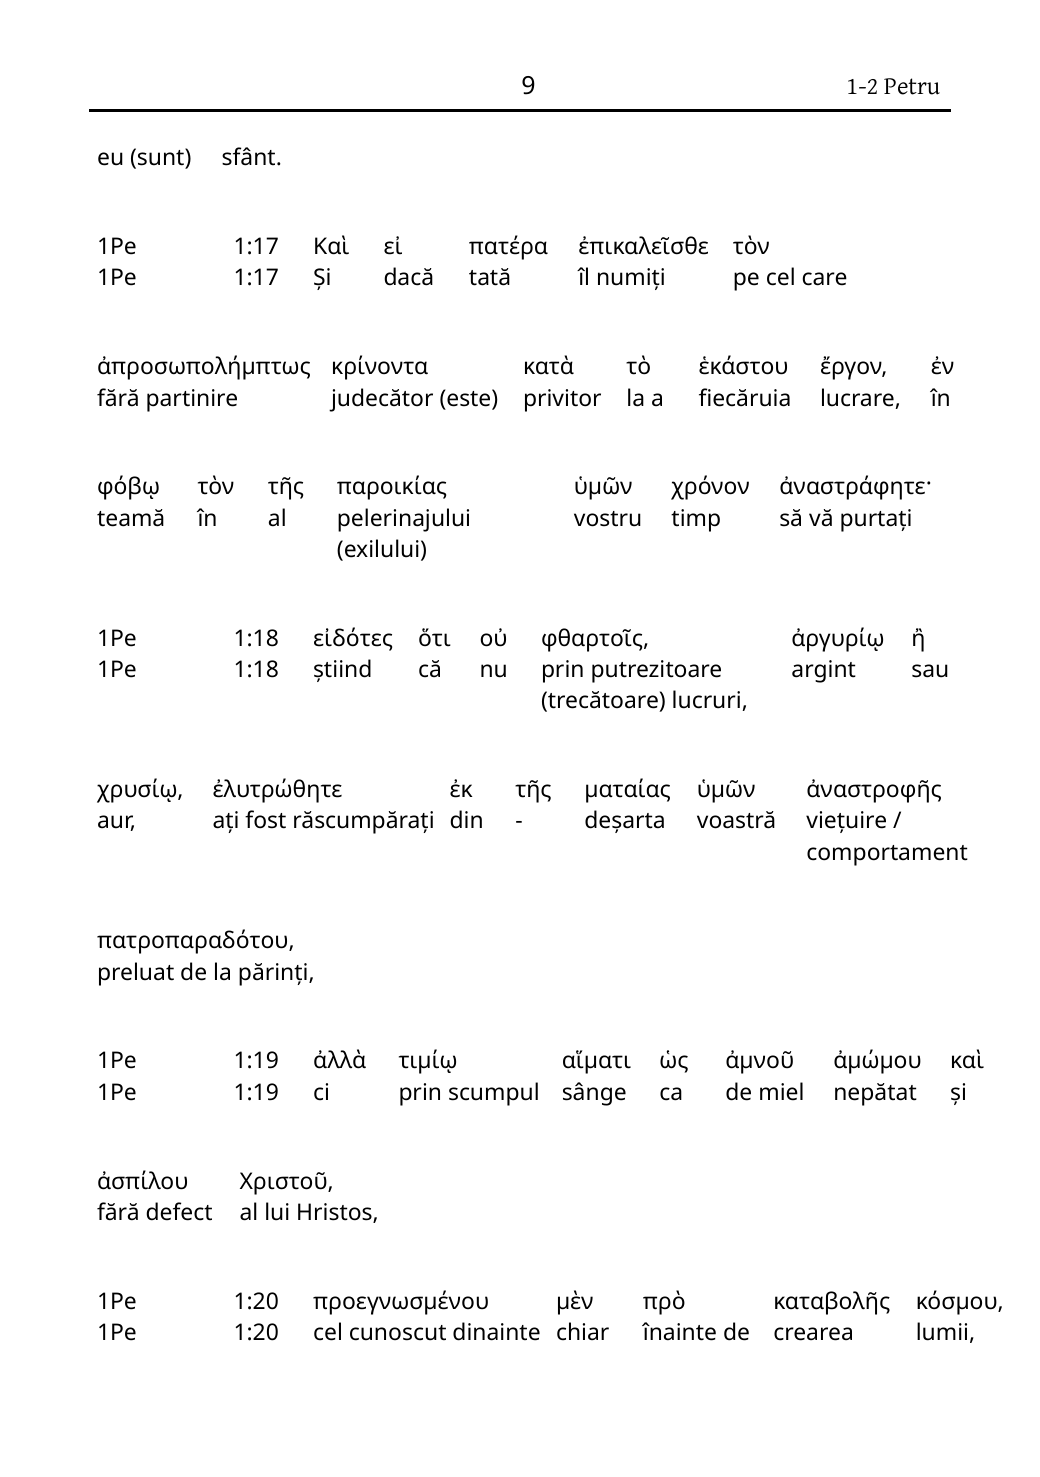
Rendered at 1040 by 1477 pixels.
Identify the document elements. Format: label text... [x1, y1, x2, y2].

table_header [414, 590, 475, 622]
table_header [511, 742, 580, 773]
table_header [729, 199, 874, 230]
table_cell îl numiți [574, 261, 728, 293]
table_cell chiar [552, 1316, 638, 1347]
table_header [193, 439, 263, 470]
table_cell φθαρτοῖς, [537, 622, 787, 653]
table_cell al [264, 502, 332, 564]
table_header [379, 199, 464, 230]
table_cell dacă [379, 261, 464, 293]
table_cell ὑμῶν [693, 773, 802, 804]
table_cell tată [465, 261, 574, 293]
table_cell ἀπροσωπολήμπτως [93, 350, 327, 381]
table_cell μὲν [552, 1285, 638, 1316]
table_cell 1Pe [93, 1316, 229, 1347]
table_cell cel cunoscut dinainte [309, 1316, 552, 1347]
table_header [816, 319, 926, 350]
table_cell știind [309, 653, 414, 715]
table_cell 1:19 [229, 1045, 309, 1076]
table_header [264, 439, 332, 470]
table_cell preluat de la părinți, [93, 956, 352, 987]
table_header [639, 1254, 769, 1285]
table_header [775, 439, 946, 470]
table_cell în [193, 502, 263, 564]
table_cell τὸν [729, 230, 874, 261]
table_header [229, 1254, 309, 1285]
table_cell înainte de [639, 1316, 769, 1347]
table_cell κατὰ [519, 350, 622, 381]
table_cell judecător (este) [327, 381, 519, 413]
table_header [93, 590, 229, 622]
table_cell ἐν [926, 350, 986, 381]
table_header [552, 1254, 638, 1285]
table_cell și [946, 1076, 1013, 1107]
table_cell ἀργυρίῳ [787, 622, 907, 653]
table_cell - [511, 804, 580, 867]
table_cell χρόνον [667, 470, 775, 502]
table_header [570, 439, 667, 470]
table_cell ὅτι [414, 622, 475, 653]
table_cell 1:18 [229, 622, 309, 653]
table_cell pelerinajului (exilului) [333, 502, 569, 564]
table_header [574, 199, 728, 230]
table_header [93, 199, 229, 230]
table_cell 1:17 [229, 230, 309, 261]
table_cell nepătat [829, 1076, 946, 1107]
table_cell voastră [693, 804, 802, 867]
table_cell pe cel care [729, 261, 874, 293]
table_header [829, 1013, 946, 1044]
table_cell 1:20 [229, 1285, 309, 1316]
table_cell fiecăruia [694, 381, 816, 413]
table_header [229, 199, 309, 230]
table_header [93, 1254, 229, 1285]
table_cell aur, [93, 804, 208, 867]
table_cell din [445, 804, 511, 867]
table_header [911, 1254, 1028, 1285]
table_cell πατροπαραδότου, [93, 924, 352, 956]
table_cell ἐπικαλεῖσθε [574, 230, 728, 261]
table_header [655, 1013, 721, 1044]
table_cell τιμίῳ [394, 1045, 557, 1076]
table_cell 1:19 [229, 1076, 309, 1107]
table_cell ați fost răscumpărați [208, 804, 445, 867]
table_cell argint [787, 653, 907, 715]
table_cell τὸν [193, 470, 263, 502]
table_cell 1Pe [93, 1076, 229, 1107]
table_header [946, 1013, 1013, 1044]
table_cell ci [309, 1076, 394, 1107]
table_cell lucrare, [816, 381, 926, 413]
table_cell la a [622, 381, 694, 413]
table_cell sânge [558, 1076, 655, 1107]
table_header [93, 893, 352, 924]
table_cell 1Pe [93, 1285, 229, 1316]
table_cell sfânt. [217, 141, 328, 172]
table_cell să vă purtați [775, 502, 946, 564]
table_cell ἑκάστου [694, 350, 816, 381]
table_cell ἢ [907, 622, 980, 653]
table_header [802, 742, 983, 773]
table_cell Și [309, 261, 379, 293]
table_cell viețuire / comportament [802, 804, 983, 867]
table_cell lumii, [911, 1316, 1028, 1347]
table_header [537, 590, 787, 622]
table_cell vostru [570, 502, 667, 564]
table_cell în [926, 381, 986, 413]
table_cell πατέρα [465, 230, 574, 261]
table_cell κόσμου, [911, 1285, 1028, 1316]
table_header [694, 319, 816, 350]
table_cell ματαίας [580, 773, 692, 804]
table_cell prin scumpul [394, 1076, 557, 1107]
table_cell ἀμώμου [829, 1045, 946, 1076]
table_cell timp [667, 502, 775, 564]
table_header [394, 1013, 557, 1044]
table_cell ἀσπίλου [93, 1165, 235, 1196]
table_header [93, 1013, 229, 1044]
table_cell fără partinire [93, 381, 327, 413]
table_cell φόβῳ [93, 470, 193, 502]
table_cell prin putrezitoare (trecătoare) lucruri, [537, 653, 787, 715]
table_cell ἀναστροφῆς [802, 773, 983, 804]
table_cell ἀναστράφητε· [775, 470, 946, 502]
table_cell παροικίας [333, 470, 569, 502]
table_header [445, 742, 511, 773]
table_cell sau [907, 653, 980, 715]
table_cell τὸ [622, 350, 694, 381]
table_cell κρίνοντα [327, 350, 519, 381]
table_cell ἔργον, [816, 350, 926, 381]
table_cell αἵματι [558, 1045, 655, 1076]
table_header [235, 1133, 397, 1164]
table_cell καταβολῆς [769, 1285, 911, 1316]
table_header [93, 439, 193, 470]
table_cell χρυσίῳ, [93, 773, 208, 804]
table_cell καὶ [946, 1045, 1013, 1076]
table_header [787, 590, 907, 622]
table_cell ἐλυτρώθητε [208, 773, 445, 804]
table_header [580, 742, 692, 773]
table_header [229, 590, 309, 622]
table_cell teamă [93, 502, 193, 564]
table_cell 1:20 [229, 1316, 309, 1347]
table_cell 1Pe [93, 1045, 229, 1076]
table_cell fără defect [93, 1196, 235, 1227]
table_header [475, 590, 537, 622]
table_cell ἐκ [445, 773, 511, 804]
table_cell ca [655, 1076, 721, 1107]
table_header [519, 319, 622, 350]
table_cell προεγνωσμένου [309, 1285, 552, 1316]
table_cell crearea [769, 1316, 911, 1347]
table_cell Χριστοῦ, [235, 1165, 397, 1196]
table_cell 1Pe [93, 622, 229, 653]
table_cell τῆς [264, 470, 332, 502]
table_cell εἰδότες [309, 622, 414, 653]
table_cell οὐ [475, 622, 537, 653]
table_cell ὑμῶν [570, 470, 667, 502]
table_header [309, 199, 379, 230]
table_cell ἀμνοῦ [721, 1045, 829, 1076]
table_cell 1Pe [93, 230, 229, 261]
table_cell 1Pe [93, 653, 229, 715]
table_cell al lui Hristos, [235, 1196, 397, 1227]
table_header [208, 742, 445, 773]
table_cell τῆς [511, 773, 580, 804]
table_cell de miel [721, 1076, 829, 1107]
table_cell privitor [519, 381, 622, 413]
table_cell πρὸ [639, 1285, 769, 1316]
table_cell Καὶ [309, 230, 379, 261]
table_cell εἰ [379, 230, 464, 261]
table_header [622, 319, 694, 350]
table_header [926, 319, 986, 350]
table_cell ἀλλὰ [309, 1045, 394, 1076]
table_cell 1:18 [229, 653, 309, 715]
table_header [93, 742, 208, 773]
table_header [93, 319, 327, 350]
table_header [309, 1254, 552, 1285]
table_header [93, 1133, 235, 1164]
table_header [769, 1254, 911, 1285]
table_cell 1:17 [229, 261, 309, 293]
table_cell că [414, 653, 475, 715]
table_header [907, 590, 980, 622]
table_header [229, 1013, 309, 1044]
table_cell nu [475, 653, 537, 715]
table_header [309, 1013, 394, 1044]
table_cell deșarta [580, 804, 692, 867]
table_header [693, 742, 802, 773]
table_header [309, 590, 414, 622]
table_cell ὡς [655, 1045, 721, 1076]
table_header [333, 439, 569, 470]
table_header [465, 199, 574, 230]
table_header [558, 1013, 655, 1044]
table_cell 1Pe [93, 261, 229, 293]
table_header [327, 319, 519, 350]
table_cell eu (sunt) [93, 141, 217, 172]
table_header [667, 439, 775, 470]
table_header [721, 1013, 829, 1044]
